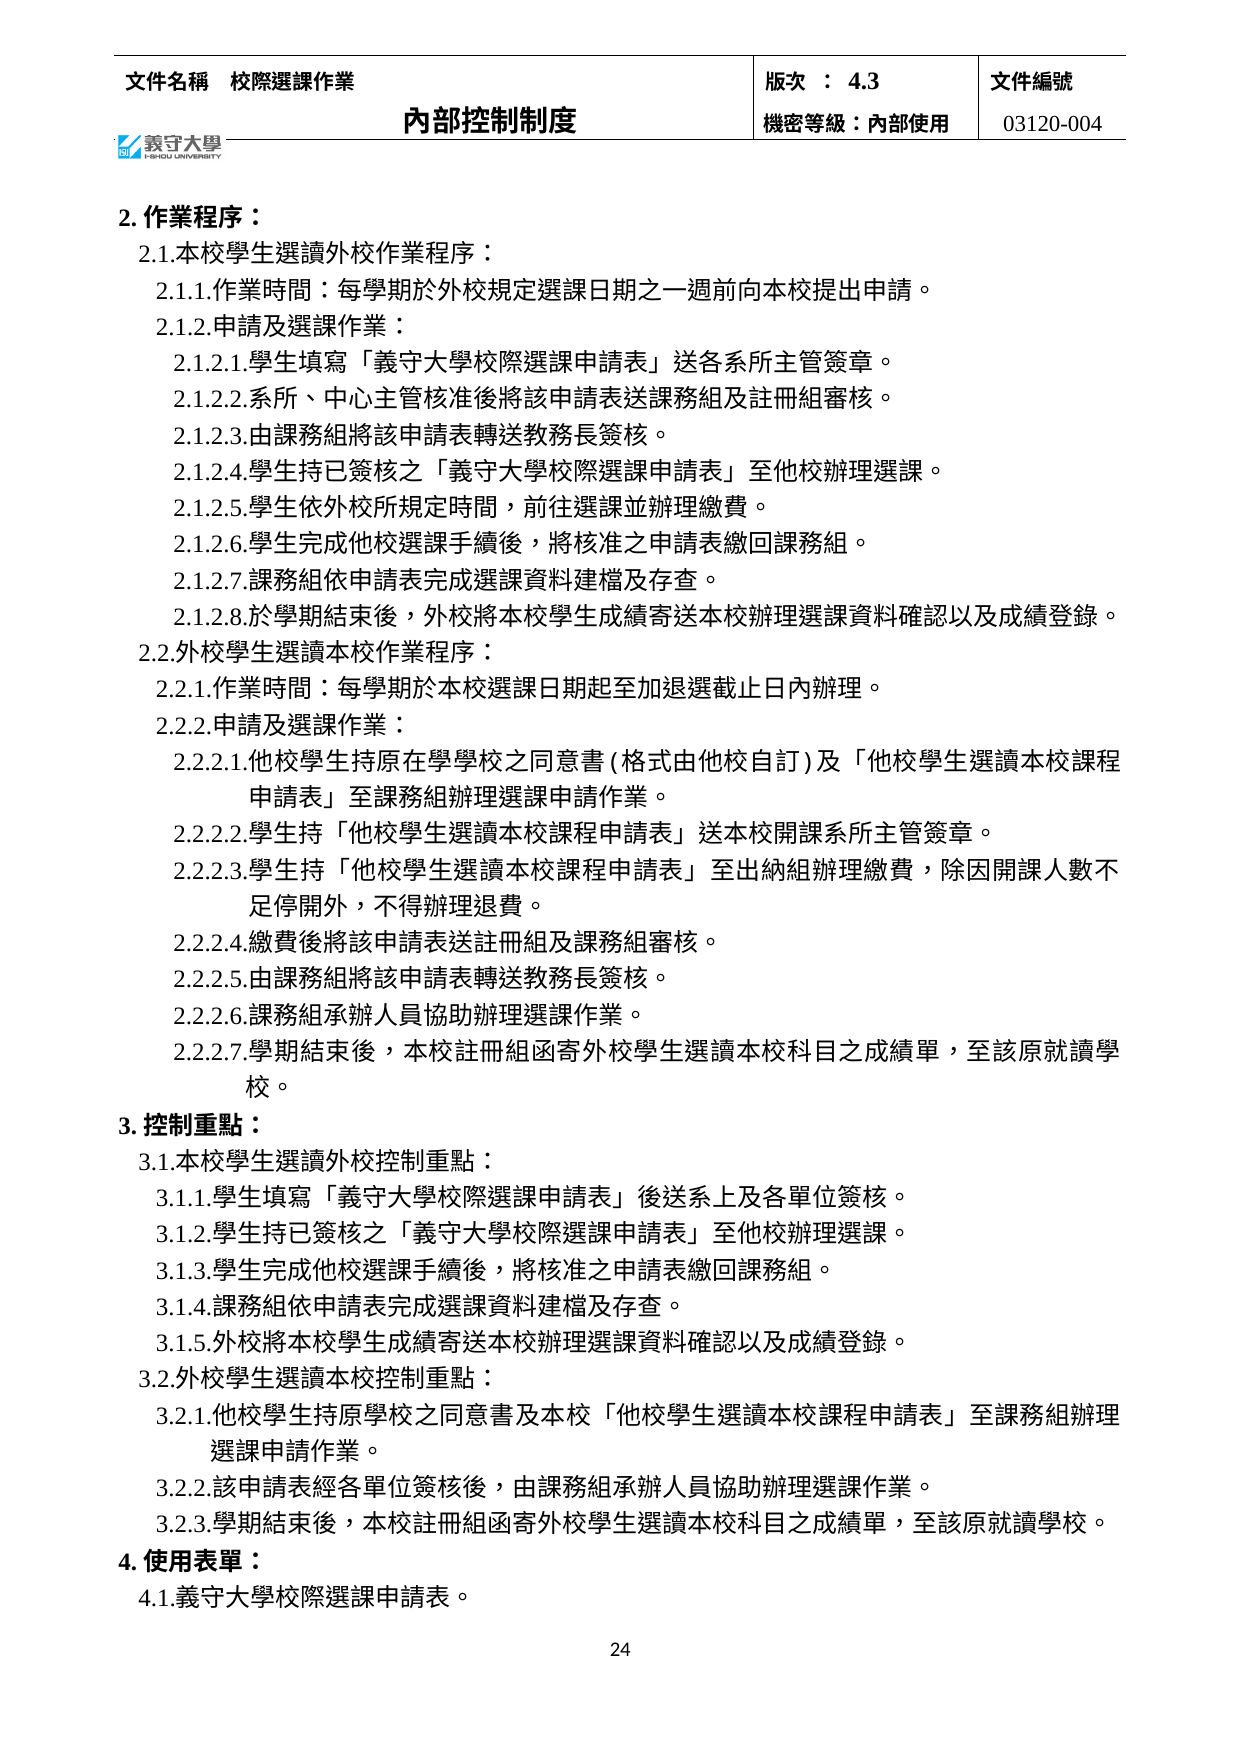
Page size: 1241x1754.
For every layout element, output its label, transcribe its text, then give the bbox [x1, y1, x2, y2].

text 3.2.3.學期結束後，本校註冊組函寄外校學生選讀本校科目之成績單，至該原就讀學校。 [156, 1504, 1122, 1540]
text 2.2.2.5.由課務組將該申請表轉送教務長簽核。 [173, 959, 1122, 995]
text 4. 使用表單： [118, 1540, 1122, 1578]
text 4.1.義守大學校際選課申請表。 [138, 1578, 1122, 1614]
text 2.2.2.3.學生持「他校學生選讀本校課程申請表」至出納組辦理繳費，除因開課人數不足停開外，不得辦理退費。 [173, 850, 1122, 923]
text 2.1.2.4.學生持已簽核之「義守大學校際選課申請表」至他校辦理選課。 [173, 451, 1122, 488]
text 2.1.2.8.於學期結束後，外校將本校學生成績寄送本校辦理選課資料確認以及成績登錄。 [173, 596, 1122, 633]
text 2.2.2.4.繳費後將該申請表送註冊組及課務組審核。 [173, 923, 1122, 959]
text 2.1.2.1.學生填寫「義守大學校際選課申請表」送各系所主管簽章。 [173, 343, 1122, 379]
text 3.1.3.學生完成他校選課手續後，將核准之申請表繳回課務組。 [156, 1250, 1122, 1286]
text 3.1.本校學生選讀外校控制重點： [138, 1141, 1122, 1178]
text 2.1.1.作業時間：每學期於外校規定選課日期之一週前向本校提出申請。 [156, 270, 1122, 306]
text 2.1.2.2.系所、中心主管核准後將該申請表送課務組及註冊組審核。 [173, 379, 1122, 415]
text 3.1.2.學生持已簽核之「義守大學校際選課申請表」至他校辦理選課。 [156, 1214, 1122, 1250]
text 3. 控制重點： [118, 1104, 1122, 1141]
text 3.2.1.他校學生持原學校之同意書及本校「他校學生選讀本校課程申請表」至課務組辦理選課申請作業。 [156, 1395, 1122, 1468]
text 3.2.2.該申請表經各單位簽核後，由課務組承辦人員協助辦理選課作業。 [156, 1468, 1122, 1504]
text 2.2.1.作業時間：每學期於本校選課日期起至加退選截止日內辦理。 [156, 669, 1122, 705]
text 2.1.2.7.課務組依申請表完成選課資料建檔及存查。 [173, 560, 1122, 596]
text 2.1.本校學生選讀外校作業程序： [138, 234, 1122, 270]
text 2.2.2.6.課務組承辦人員協助辦理選課作業。 [173, 995, 1122, 1031]
text 2.2.2.2.學生持「他校學生選讀本校課程申請表」送本校開課系所主管簽章。 [173, 814, 1122, 850]
text 2.1.2.3.由課務組將該申請表轉送教務長簽核。 [173, 415, 1122, 451]
text 2.2.2.7.學期結束後，本校註冊組函寄外校學生選讀本校科目之成績單，至該原就讀學校。 [173, 1031, 1122, 1104]
text 3.1.1.學生填寫「義守大學校際選課申請表」後送系上及各單位簽核。 [156, 1178, 1122, 1214]
text 2.2.2.申請及選課作業： [156, 705, 1122, 741]
text 3.1.5.外校將本校學生成績寄送本校辦理選課資料確認以及成績登錄。 [156, 1323, 1122, 1359]
text 2.1.2.5.學生依外校所規定時間，前往選課並辦理繳費。 [173, 488, 1122, 524]
text 2.1.2.申請及選課作業： [156, 306, 1122, 343]
text 2.2.2.1.他校學生持原在學學校之同意書(格式由他校自訂)及「他校學生選讀本校課程申請表」至課務組辦理選課申請作業。 [173, 741, 1122, 814]
text 2.1.2.6.學生完成他校選課手續後，將核准之申請表繳回課務組。 [173, 524, 1122, 560]
text 2.2.外校學生選讀本校作業程序： [138, 633, 1122, 669]
text 3.2.外校學生選讀本校控制重點： [138, 1359, 1122, 1395]
text 2. 作業程序： [118, 196, 1122, 234]
text 3.1.4.課務組依申請表完成選課資料建檔及存查。 [156, 1286, 1122, 1323]
